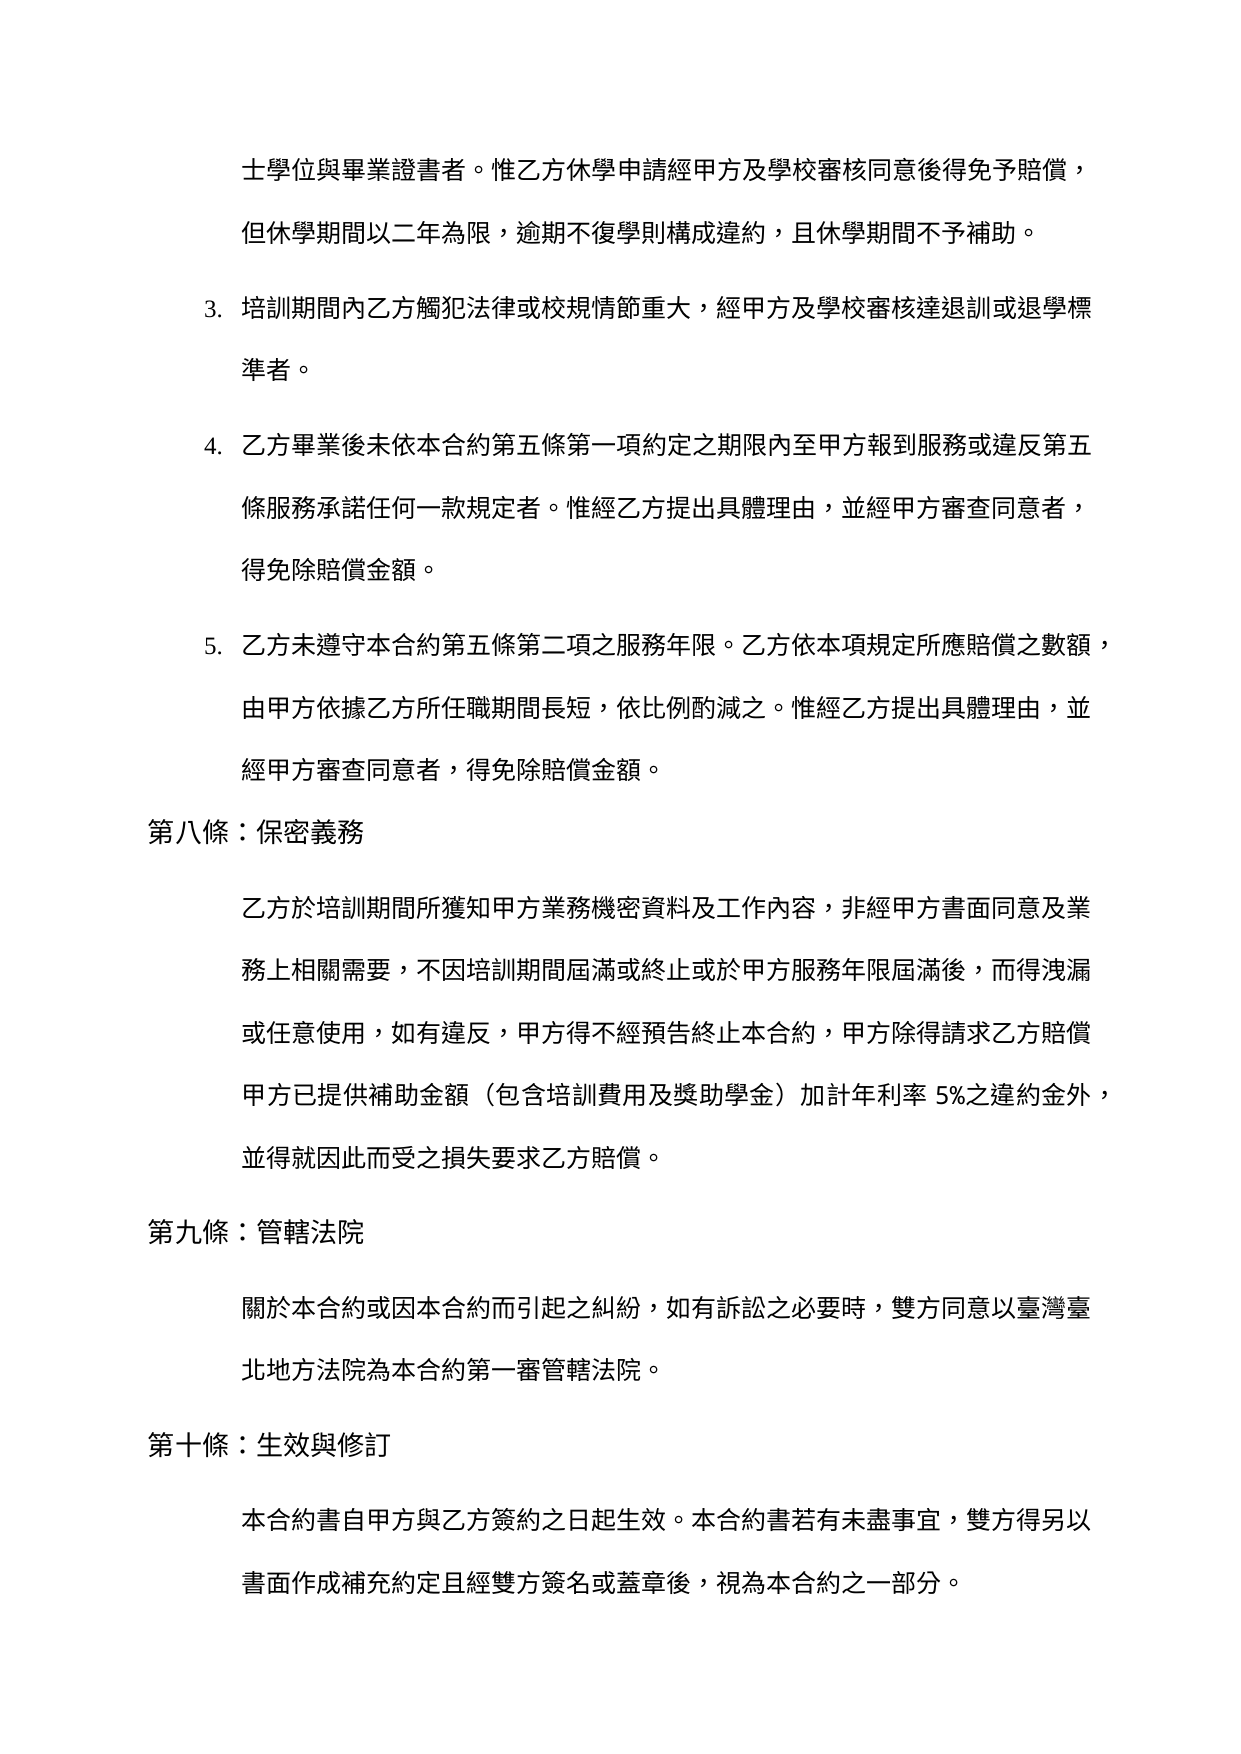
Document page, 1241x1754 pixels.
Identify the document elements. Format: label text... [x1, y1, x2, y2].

list 士學位與畢業證書者。惟乙方休學申請經甲方及學校審核同意後得免予賠償，但休學期間以二年為限，逾期不復學則構成違約，且休學期間不予補助。 [204, 127, 1092, 252]
text 乙方於培訓期間所獲知甲方業務機密資料及工作內容，非經甲方書面同意及業務上相關需要，不因培訓期間屆滿或終止或於甲方服務年限屆滿後，而得洩漏或任意使用，如有違反，甲方得不經預告終止本合約，甲方除得請求乙方賠償甲方已提供補助金額（包含培訓費用及獎助學金）加計年利率5%之違約金外，並得就因此而受之損失要求乙方賠償。 [241, 864, 1092, 1177]
text 第八條：保密義務 [148, 789, 1092, 852]
list 乙方未遵守本合約第五條第二項之服務年限。乙方依本項規定所應賠償之數額，由甲方依據乙方所任職期間長短，依比例酌減之。惟經乙方提出具體理由，並經甲方審查同意者，得免除賠償金額。 [204, 602, 1092, 789]
text 第十條：生效與修訂 [148, 1402, 1092, 1464]
text 關於本合約或因本合約而引起之糾紛，如有訴訟之必要時，雙方同意以臺灣臺北地方法院為本合約第一審管轄法院。 [241, 1264, 1092, 1389]
list 培訓期間內乙方觸犯法律或校規情節重大，經甲方及學校審核達退訓或退學標準者。 [204, 264, 1092, 389]
text 第九條：管轄法院 [148, 1189, 1092, 1252]
list 乙方畢業後未依本合約第五條第一項約定之期限內至甲方報到服務或違反第五條服務承諾任何一款規定者。惟經乙方提出具體理由，並經甲方審查同意者，得免除賠償金額。 [204, 402, 1092, 589]
text 本合約書自甲方與乙方簽約之日起生效。本合約書若有未盡事宜，雙方得另以書面作成補充約定且經雙方簽名或蓋章後，視為本合約之一部分。 [241, 1477, 1092, 1602]
